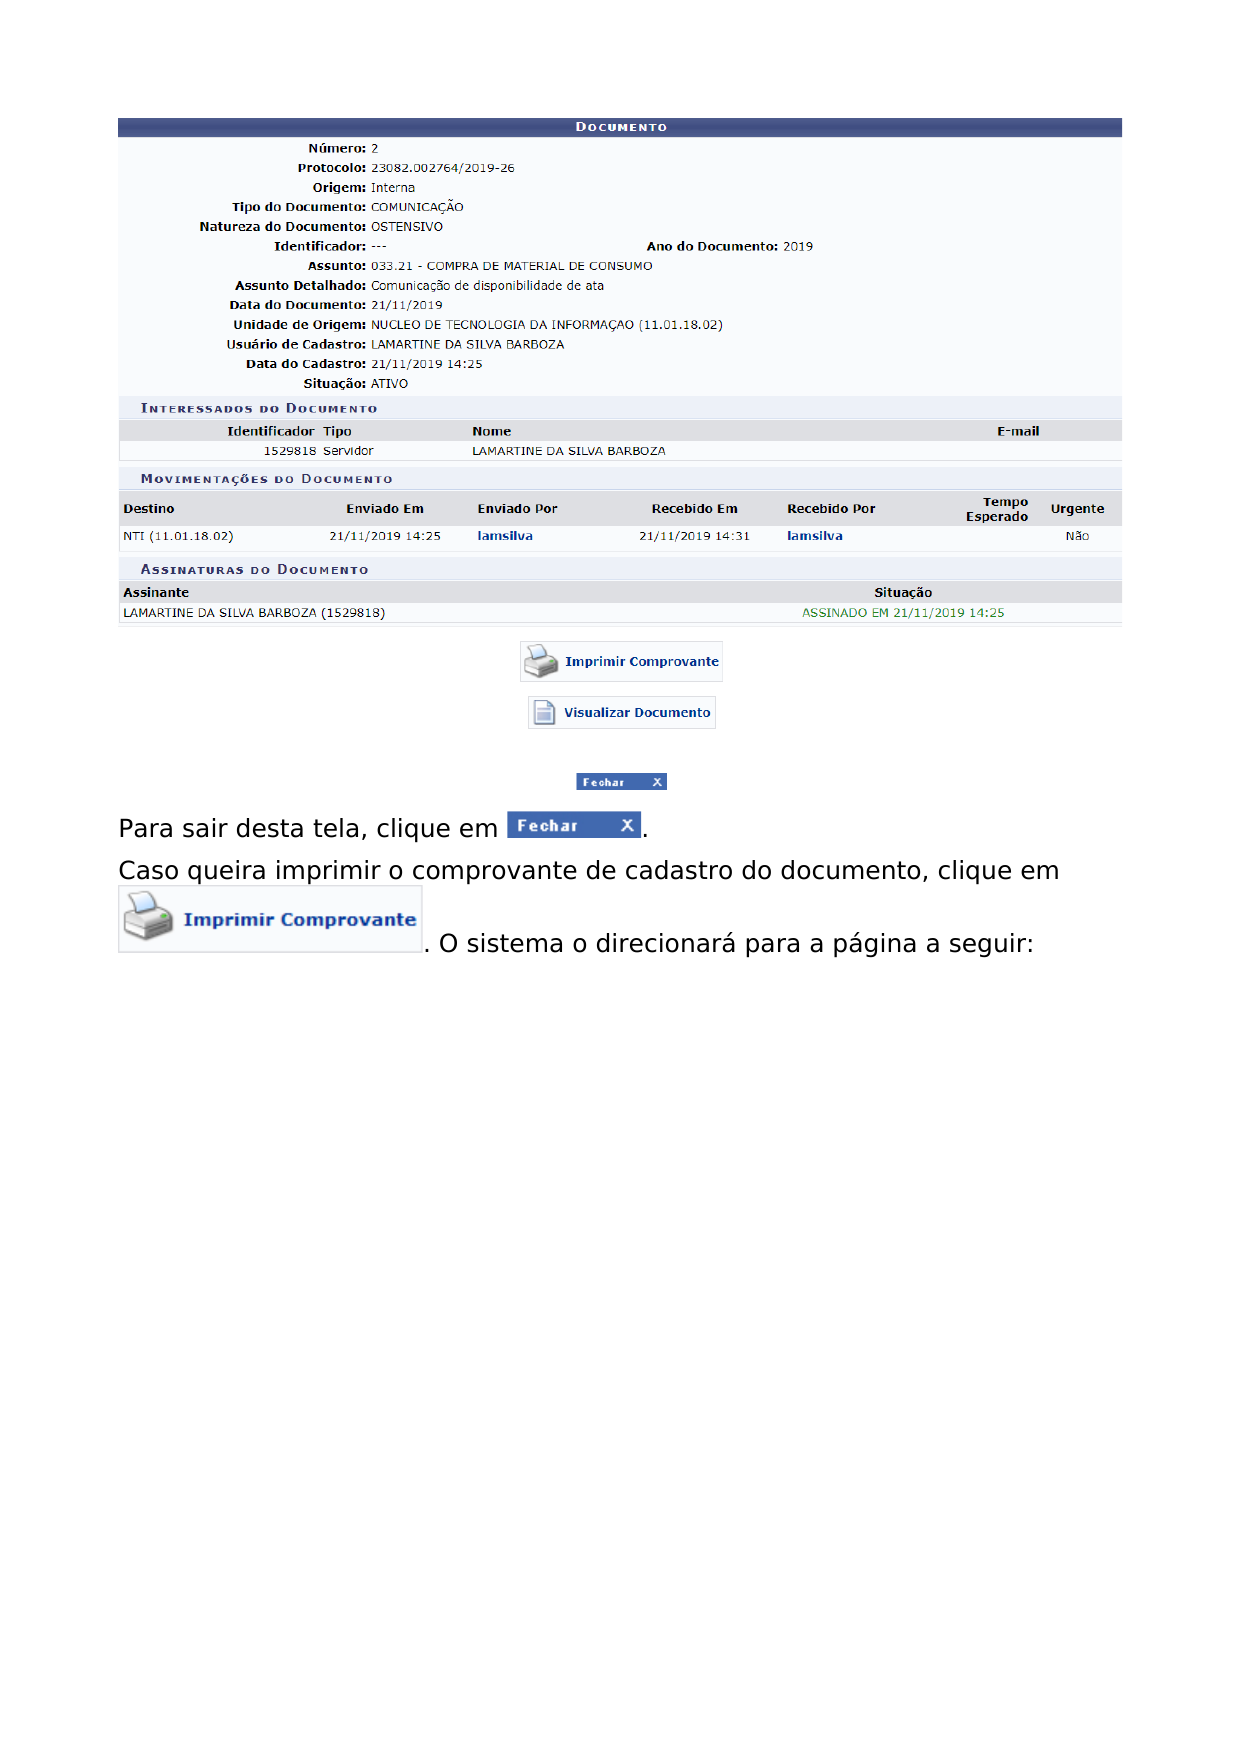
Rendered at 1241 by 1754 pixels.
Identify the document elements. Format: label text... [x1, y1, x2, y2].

text Caso queira imprimir o comprovante de cadastro do documento, clique em . O sistema o direcionará para a página a seguir: [118, 856, 1122, 958]
picture [118, 118, 1123, 838]
picture [118, 885, 423, 953]
text Para sair desta tela, clique em . [118, 811, 1122, 843]
